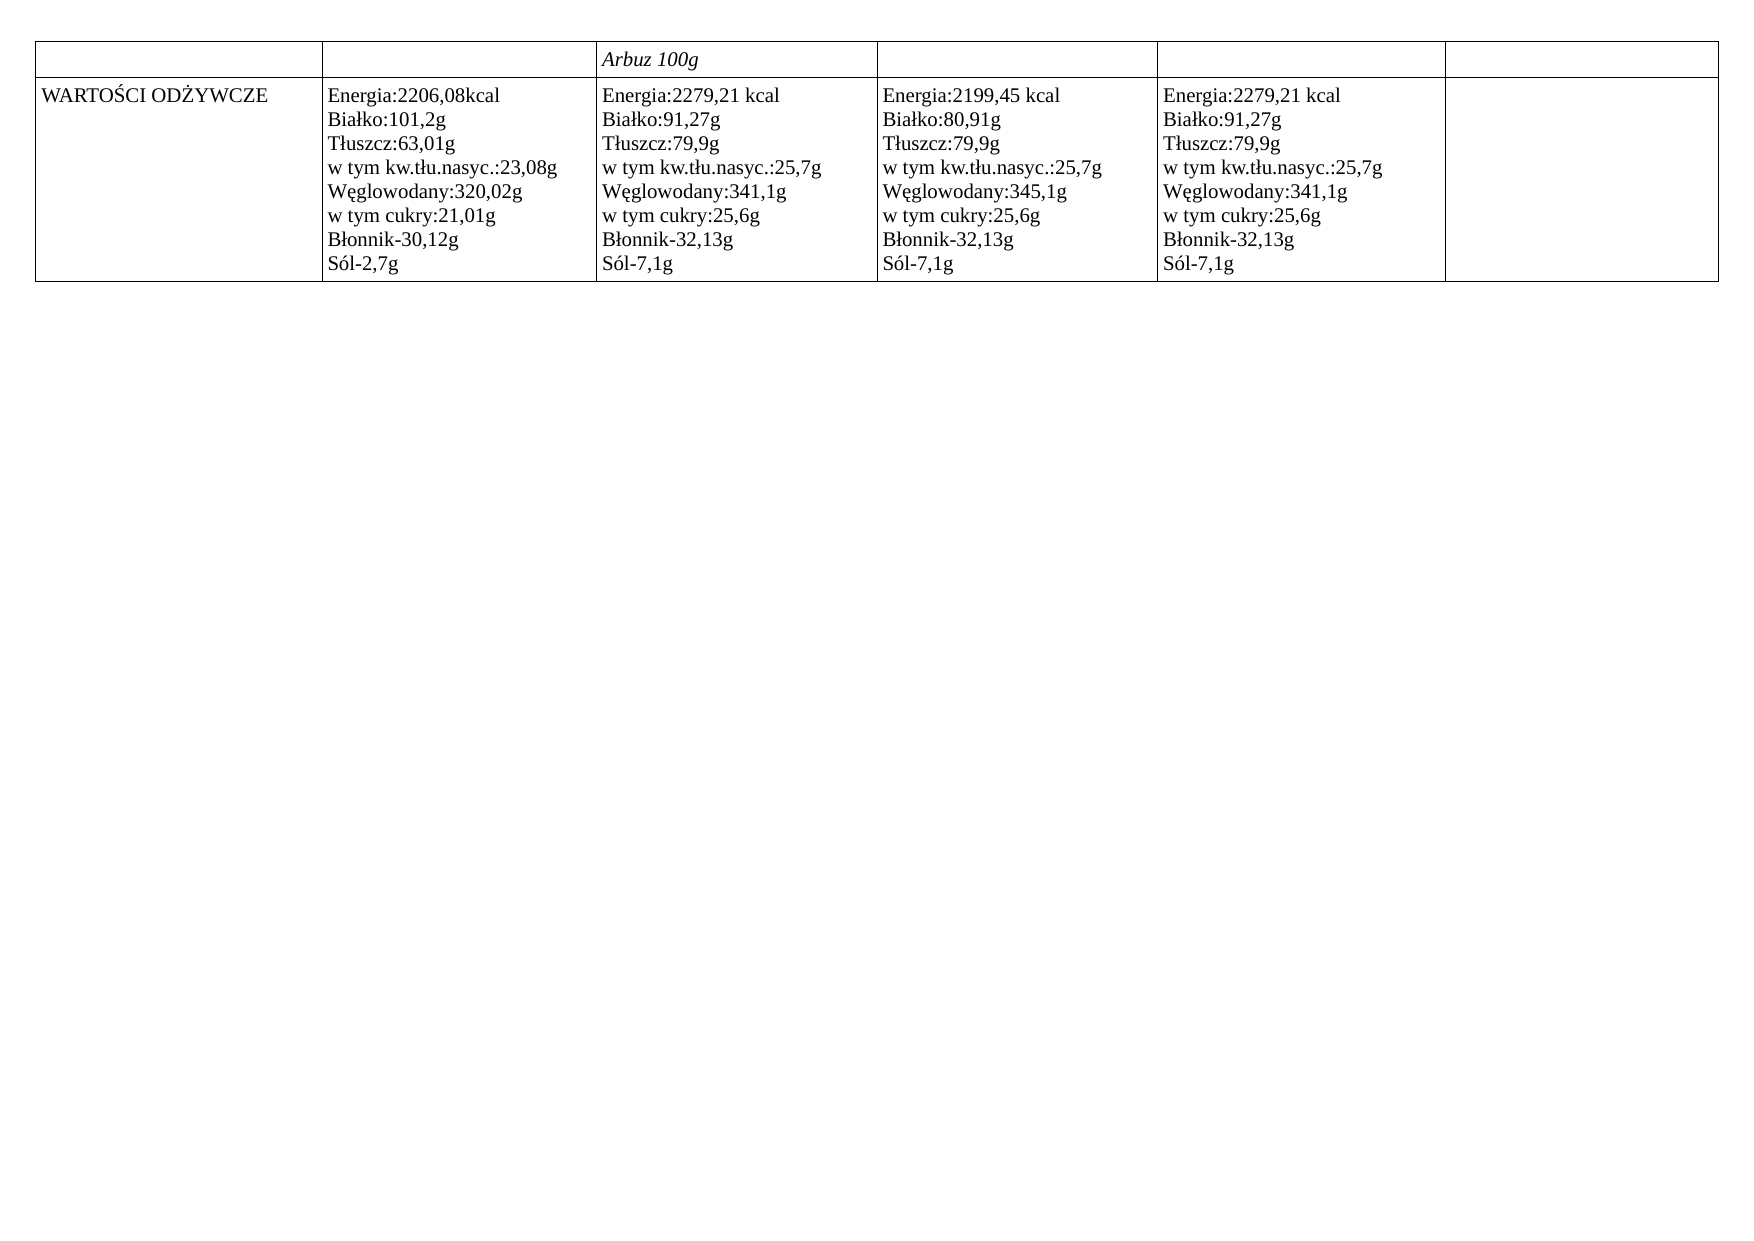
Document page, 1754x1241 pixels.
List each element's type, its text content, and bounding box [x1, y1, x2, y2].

table_cell [1446, 42, 1718, 77]
table_cell Energia:2279,21 kcal Białko:91,27g Tłuszcz:79,9g w tym kw.tłu.nasyc.:25,7g Węglowodany:341,1g w tym cukry:25,6g Błonnik-32,13g Sól-7,1g [597, 78, 877, 281]
table_cell Energia:2206,08kcal Białko:101,2g Tłuszcz:63,01g w tym kw.tłu.nasyc.:23,08g Węglowodany:320,02g w tym cukry:21,01g Błonnik-30,12g Sól-2,7g [323, 78, 596, 281]
table_cell Energia:2199,45 kcal Białko:80,91g Tłuszcz:79,9g w tym kw.tłu.nasyc.:25,7g Węglowodany:345,1g w tym cukry:25,6g Błonnik-32,13g Sól-7,1g [878, 78, 1157, 281]
table_cell [1446, 78, 1718, 281]
table_cell [36, 42, 322, 77]
table_cell - Arbuz 100g [597, 42, 877, 77]
table_cell WARTOŚCI ODŻYWCZE [36, 78, 322, 281]
table_cell [323, 42, 596, 77]
table_cell Energia:2279,21 kcal Białko:91,27g Tłuszcz:79,9g w tym kw.tłu.nasyc.:25,7g Węglowodany:341,1g w tym cukry:25,6g Błonnik-32,13g Sól-7,1g [1158, 78, 1445, 281]
